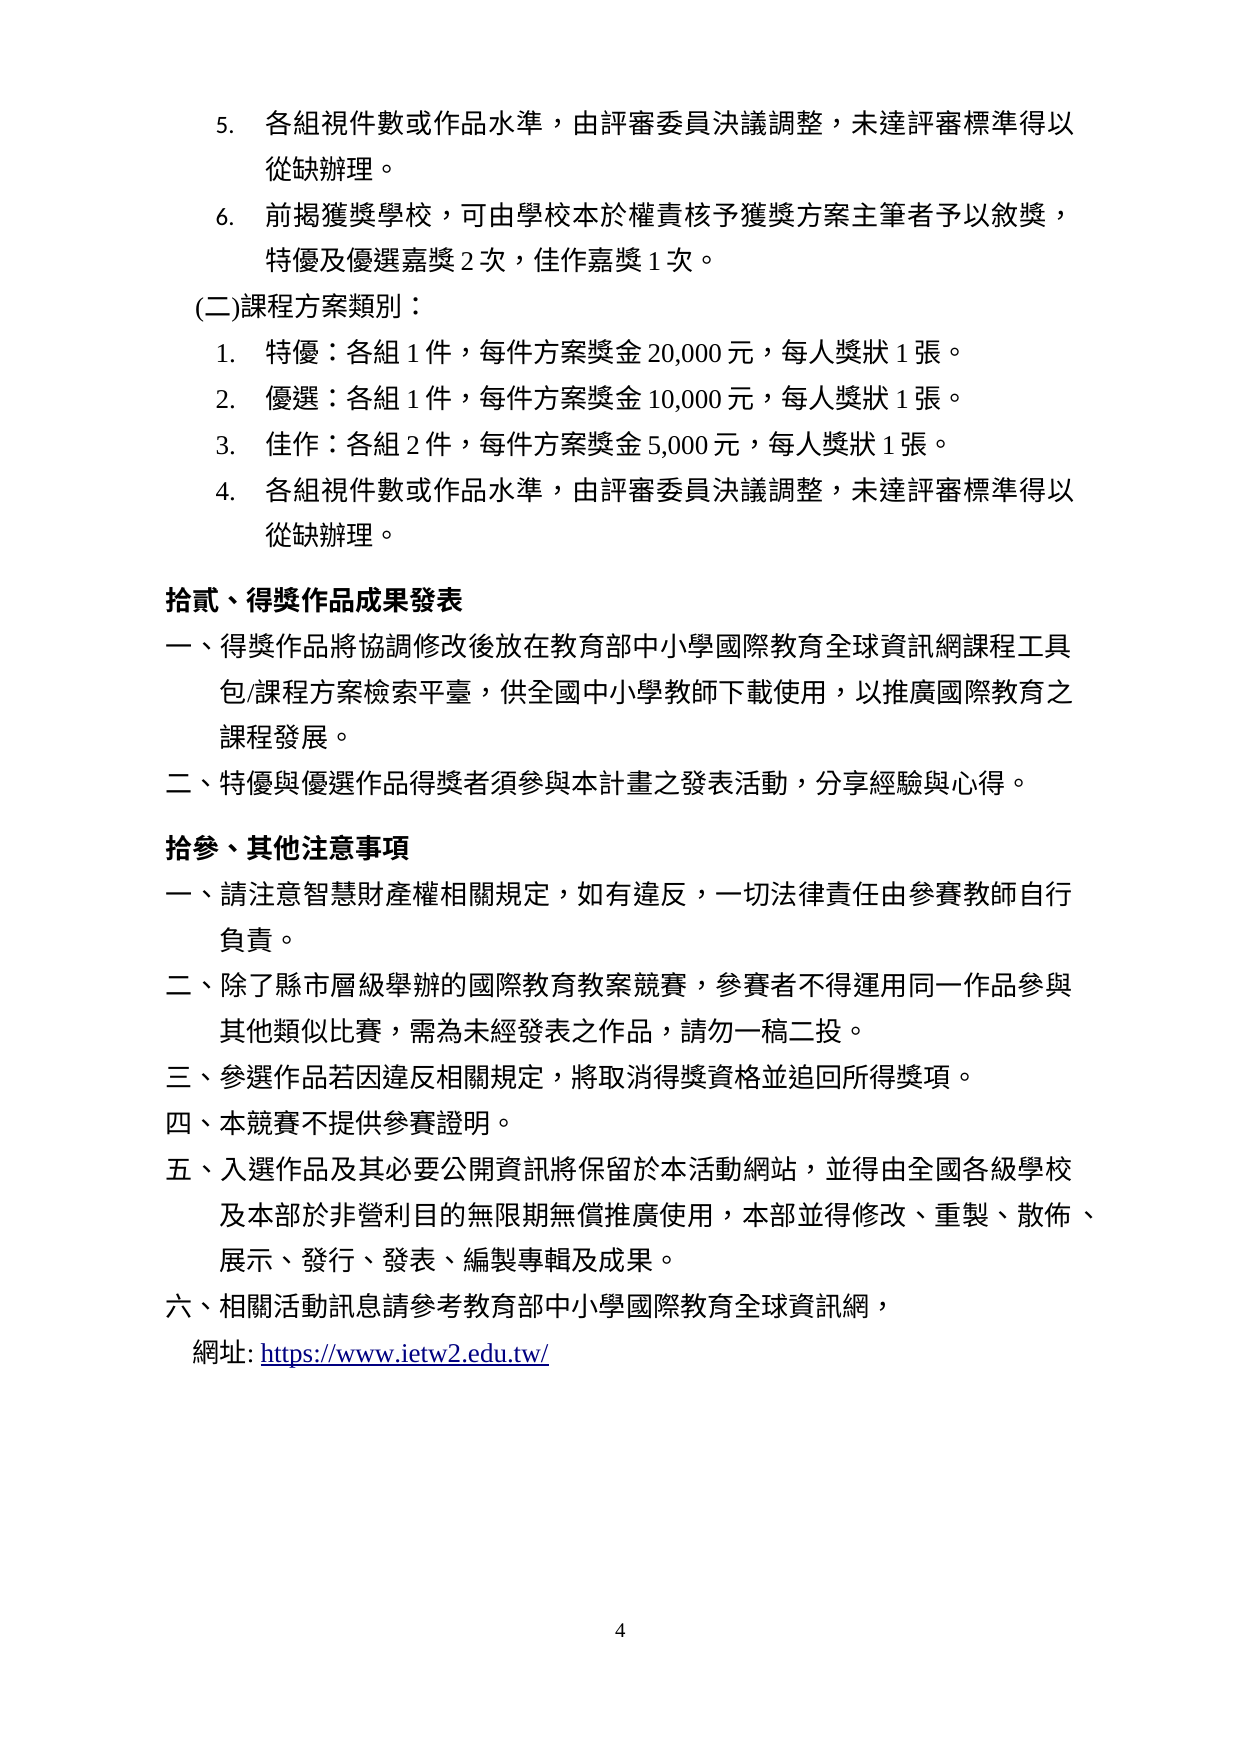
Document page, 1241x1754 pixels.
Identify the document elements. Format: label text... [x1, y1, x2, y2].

text 六、相關活動訊息請參考教育部中小學國際教育全球資訊網， [165, 1280, 1075, 1326]
text (二)課程方案類別： [195, 280, 1075, 326]
text 二、特優與優選作品得獎者須參與本計畫之發表活動，分享經驗與心得。 [165, 757, 1075, 803]
list 佳作：各組2件，每件方案獎金5,000元，每人獎狀1張。 [215, 417, 1075, 463]
text 拾貳、得獎作品成果發表 [165, 574, 1075, 619]
text 三、參選作品若因違反相關規定，將取消得獎資格並追回所得獎項。 [165, 1051, 1075, 1097]
text 五、入選作品及其必要公開資訊將保留於本活動網站，並得由全國各級學校及本部於非營利目的無限期無償推廣使用，本部並得修改、重製、散佈、展示、發行、發表、編製專輯及成果。 [165, 1142, 1075, 1280]
list 各組視件數或作品水準，由評審委員決議調整，未達評審標準得以從缺辦理。 [215, 97, 1075, 188]
text 拾參、其他注意事項 [165, 822, 1075, 867]
text 一、請注意智慧財產權相關規定，如有違反，一切法律責任由參賽教師自行負責。 [165, 867, 1075, 959]
list 特優：各組1件，每件方案獎金20,000元，每人獎狀1張。 [215, 326, 1075, 372]
text 一、得獎作品將協調修改後放在教育部中小學國際教育全球資訊網課程工具包/課程方案檢索平臺，供全國中小學教師下載使用，以推廣國際教育之課程發展。 [165, 619, 1075, 757]
text 四、本競賽不提供參賽證明。 [165, 1097, 1075, 1142]
list 優選：各組1件，每件方案獎金10,000元，每人獎狀1張。 [215, 372, 1075, 417]
text 二、除了縣市層級舉辦的國際教育教案競賽，參賽者不得運用同一作品參與其他類似比賽，需為未經發表之作品，請勿一稿二投。 [165, 959, 1075, 1051]
text 網址: https://www.ietw2.edu.tw/ [165, 1326, 1075, 1372]
list 前揭獲獎學校，可由學校本於權責核予獲獎方案主筆者予以敘獎，特優及優選嘉獎2次，佳作嘉獎1次。 [215, 188, 1075, 280]
list 各組視件數或作品水準，由評審委員決議調整，未達評審標準得以從缺辦理。 [215, 463, 1075, 555]
